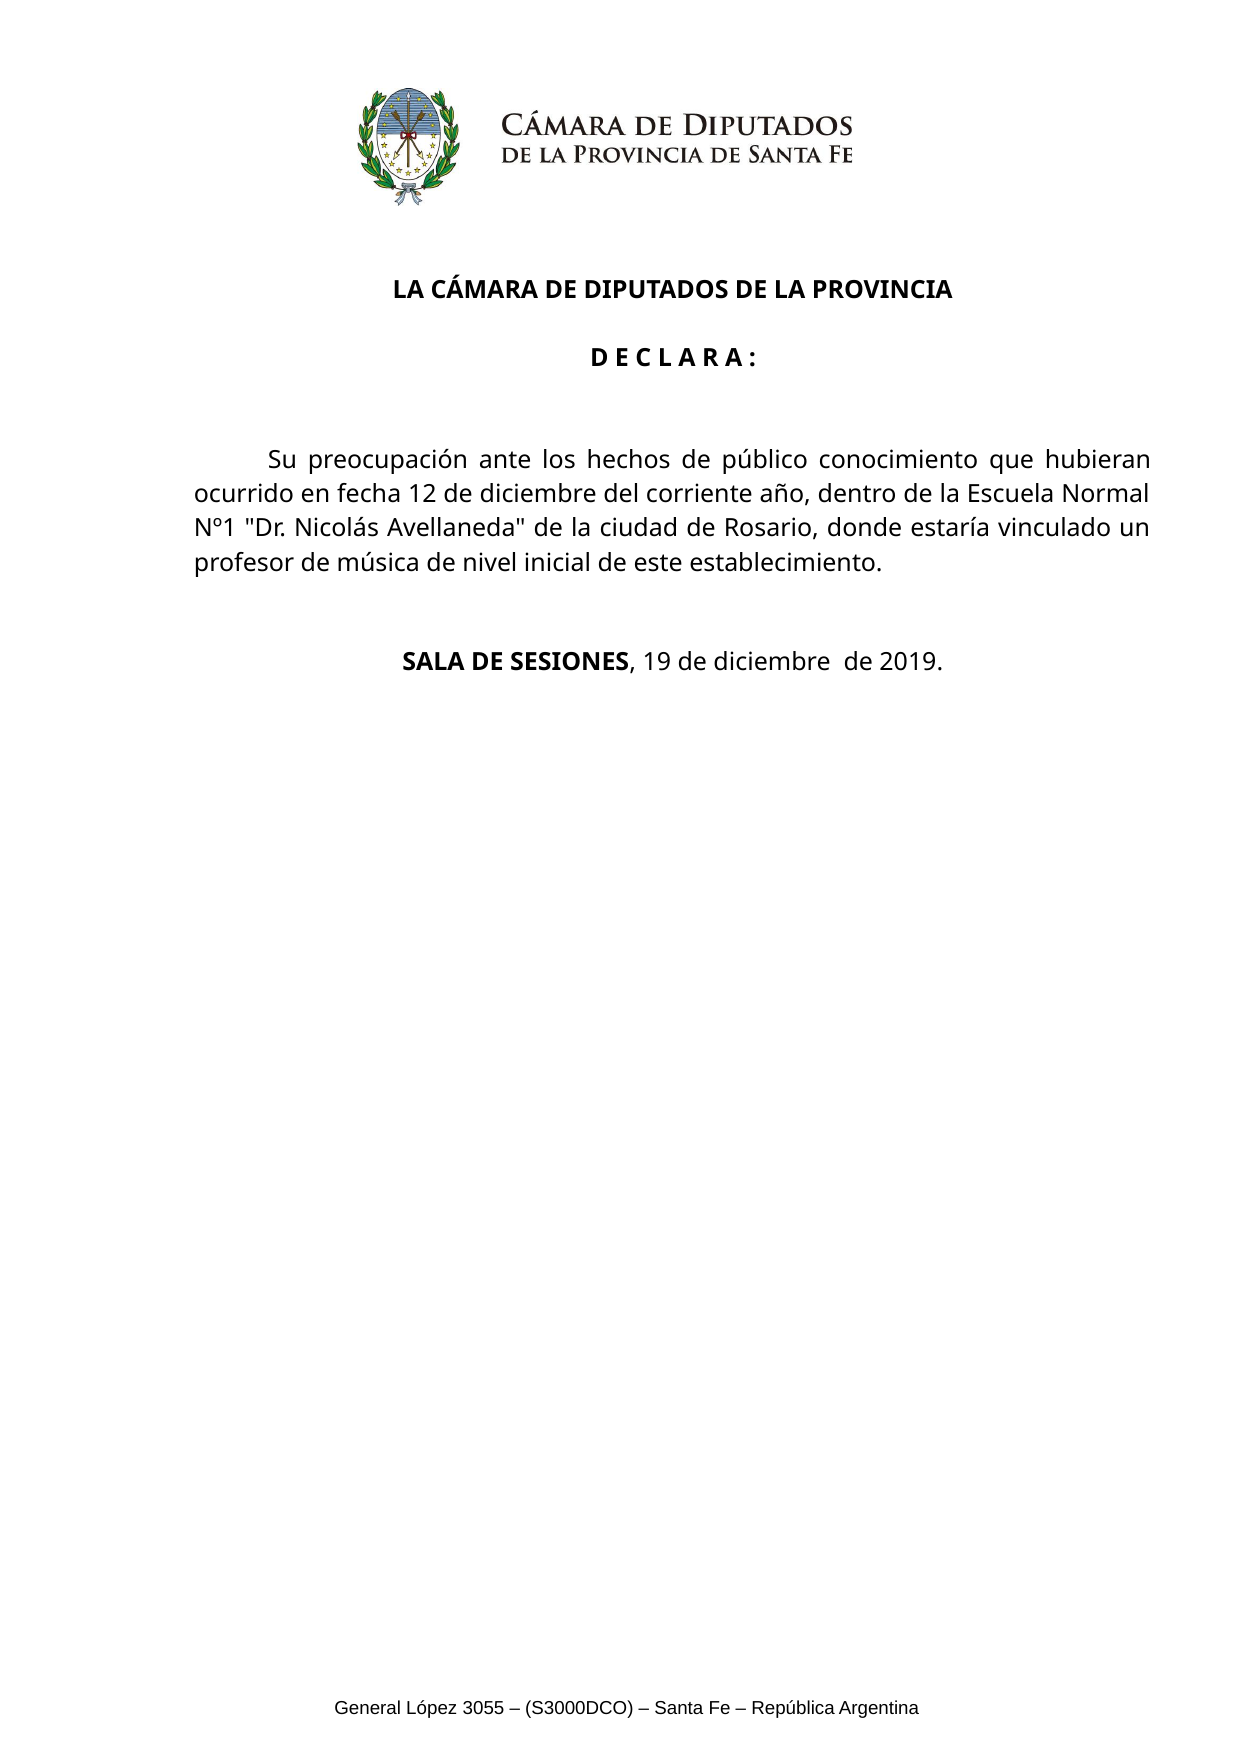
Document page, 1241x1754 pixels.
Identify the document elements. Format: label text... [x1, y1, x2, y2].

text SALA DE SESIONES, 19 de diciembre de 2019. [194, 643, 1152, 678]
text LA CÁMARA DE DIPUTADOS DE LA PROVINCIA [194, 272, 1152, 306]
text Su preocupación ante los hechos de público conocimiento que hubieran ocurrido en fecha 12 de diciembre del corriente año, dentro de la Escuela Normal Nº1 "Dr. Nicolás Avellaneda" de la ciudad de Rosario, donde estaría vinculado un profesor de música de nivel inicial de este establecimiento. [194, 442, 1152, 578]
text D E C L A R A : [194, 340, 1152, 374]
picture [357, 88, 853, 210]
